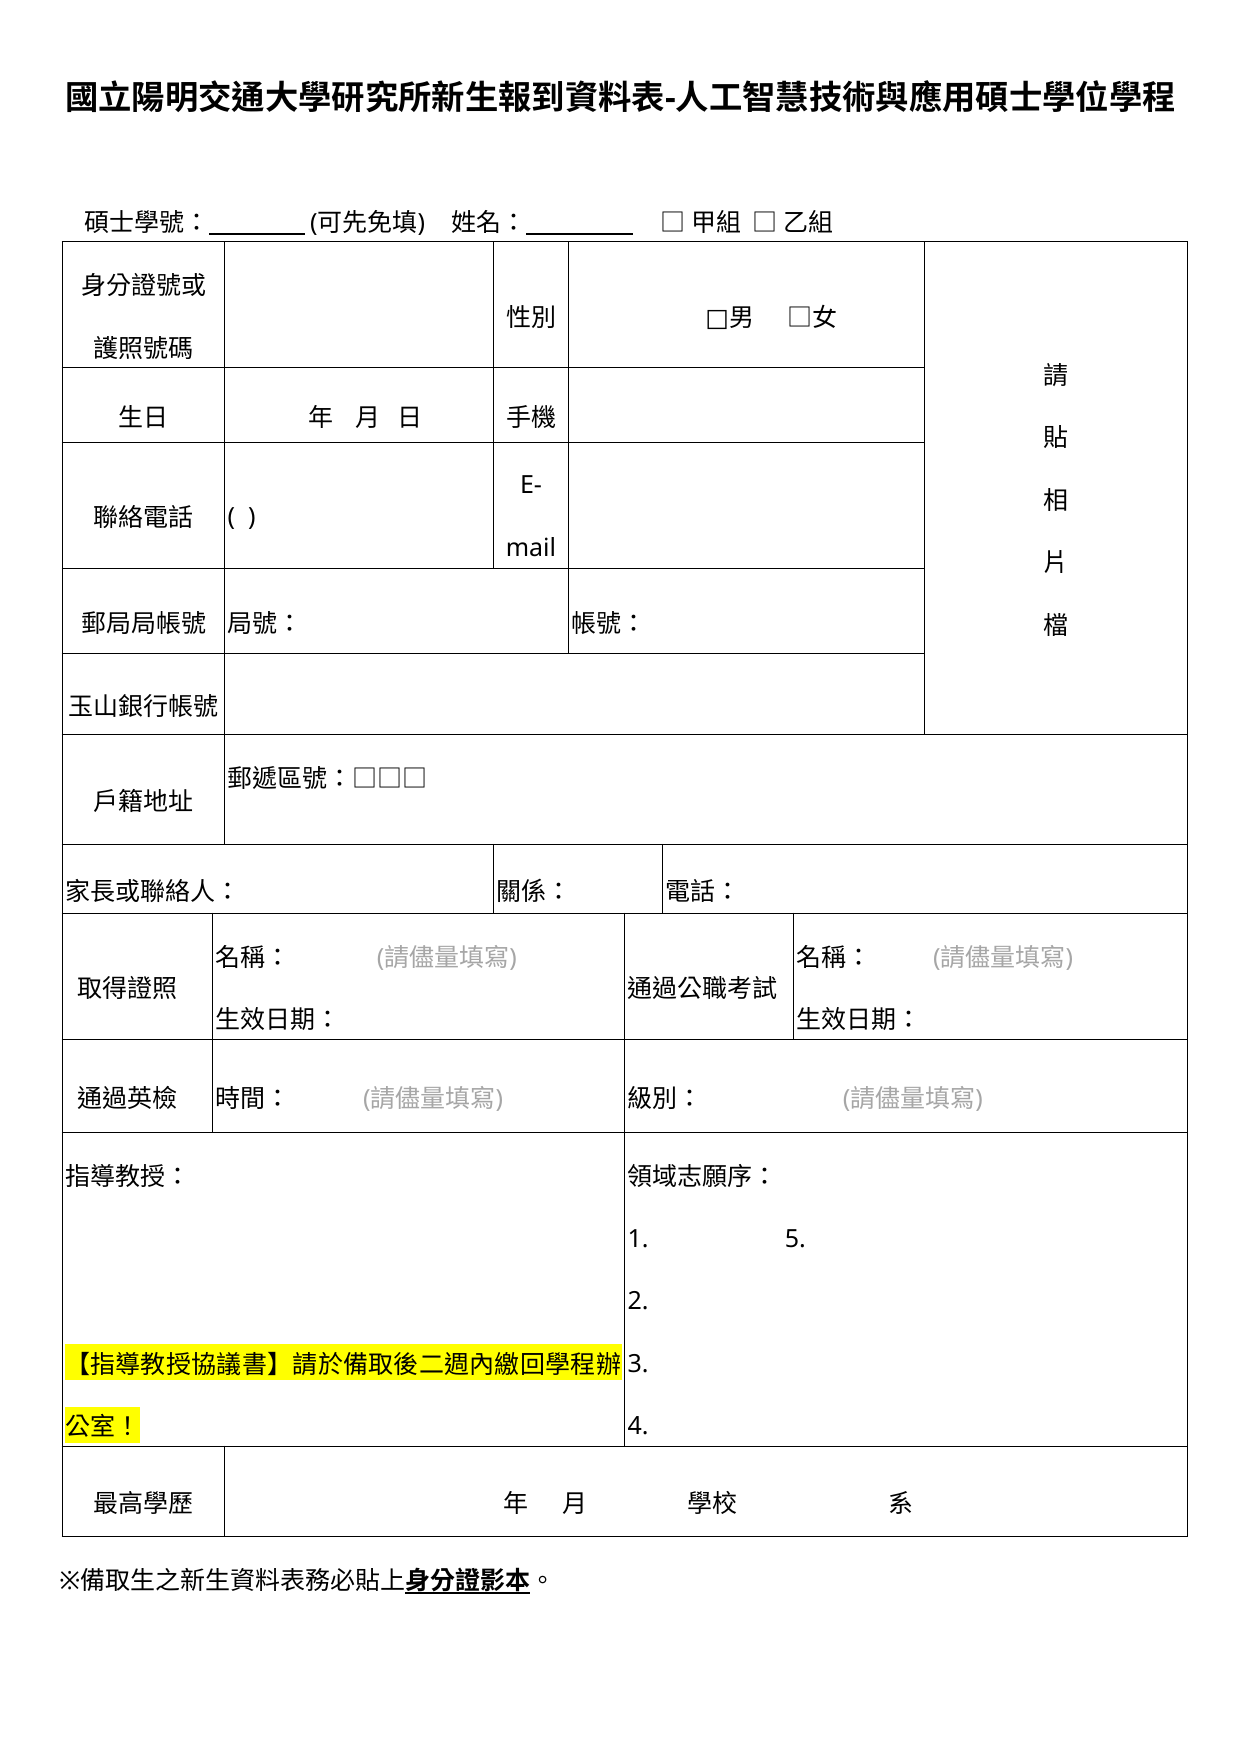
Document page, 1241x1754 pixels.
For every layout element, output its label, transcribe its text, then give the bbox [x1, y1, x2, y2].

table_cell 年 月 學校 系 [225, 1447, 1187, 1536]
table_header [225, 242, 493, 367]
table_cell 時間： (請儘量填寫) [213, 1040, 624, 1132]
table_cell ( ) [225, 443, 493, 568]
table_cell 最高學歷 [63, 1447, 224, 1536]
table_header 請 貼 相 片 檔 [925, 242, 1187, 733]
table_cell 領域志願序： 1. 5. 2. 3. 4. [625, 1133, 1187, 1446]
table_header 性別 [494, 242, 568, 367]
text 碩士學號： (可先免填) 姓名： □ 甲組 □ 乙組 [59, 179, 1181, 241]
table_cell 玉山銀行帳號 [63, 654, 224, 733]
table_cell 級別： (請儘量填寫) [625, 1040, 1187, 1132]
table_header 身分證號或 護照號碼 [63, 242, 224, 367]
table_cell [569, 443, 924, 568]
table_cell [225, 654, 924, 733]
table_cell 名稱： (請儘量填寫) 生效日期： [794, 914, 1187, 1039]
table_cell E-mail [494, 443, 568, 568]
text 國立陽明交通大學研究所新生報到資料表-人工智慧技術與應用碩士學位學程 [59, 54, 1181, 116]
table_cell 郵局局帳號 [63, 569, 224, 653]
table_header □男 □女 [569, 242, 924, 367]
table_cell 家長或聯絡人： [63, 845, 493, 913]
table_cell 聯絡電話 [63, 443, 224, 568]
table_cell 電話： [663, 845, 1187, 913]
table_cell 郵遞區號：□□□ [225, 735, 1187, 844]
table_cell 指導教授： 【指導教授協議書】請於備取後二週內繳回學程辦公室！ [63, 1133, 624, 1446]
table_cell 通過公職考試 [625, 914, 793, 1039]
table_cell 手機 [494, 368, 568, 442]
table_cell [569, 368, 924, 442]
table_cell 戶籍地址 [63, 735, 224, 844]
table_cell 名稱： (請儘量填寫) 生效日期： [213, 914, 624, 1039]
text ※備取生之新生資料表務必貼上身分證影本。 [59, 1537, 1181, 1600]
table_cell 通過英檢 [63, 1040, 212, 1132]
table_cell 年 月 日 [225, 368, 493, 442]
table_cell 生日 [63, 368, 224, 442]
table_cell 取得證照 [63, 914, 212, 1039]
table_cell 關係： [494, 845, 662, 913]
table_cell 局號： [225, 569, 568, 653]
table_cell 帳號： [569, 569, 924, 653]
